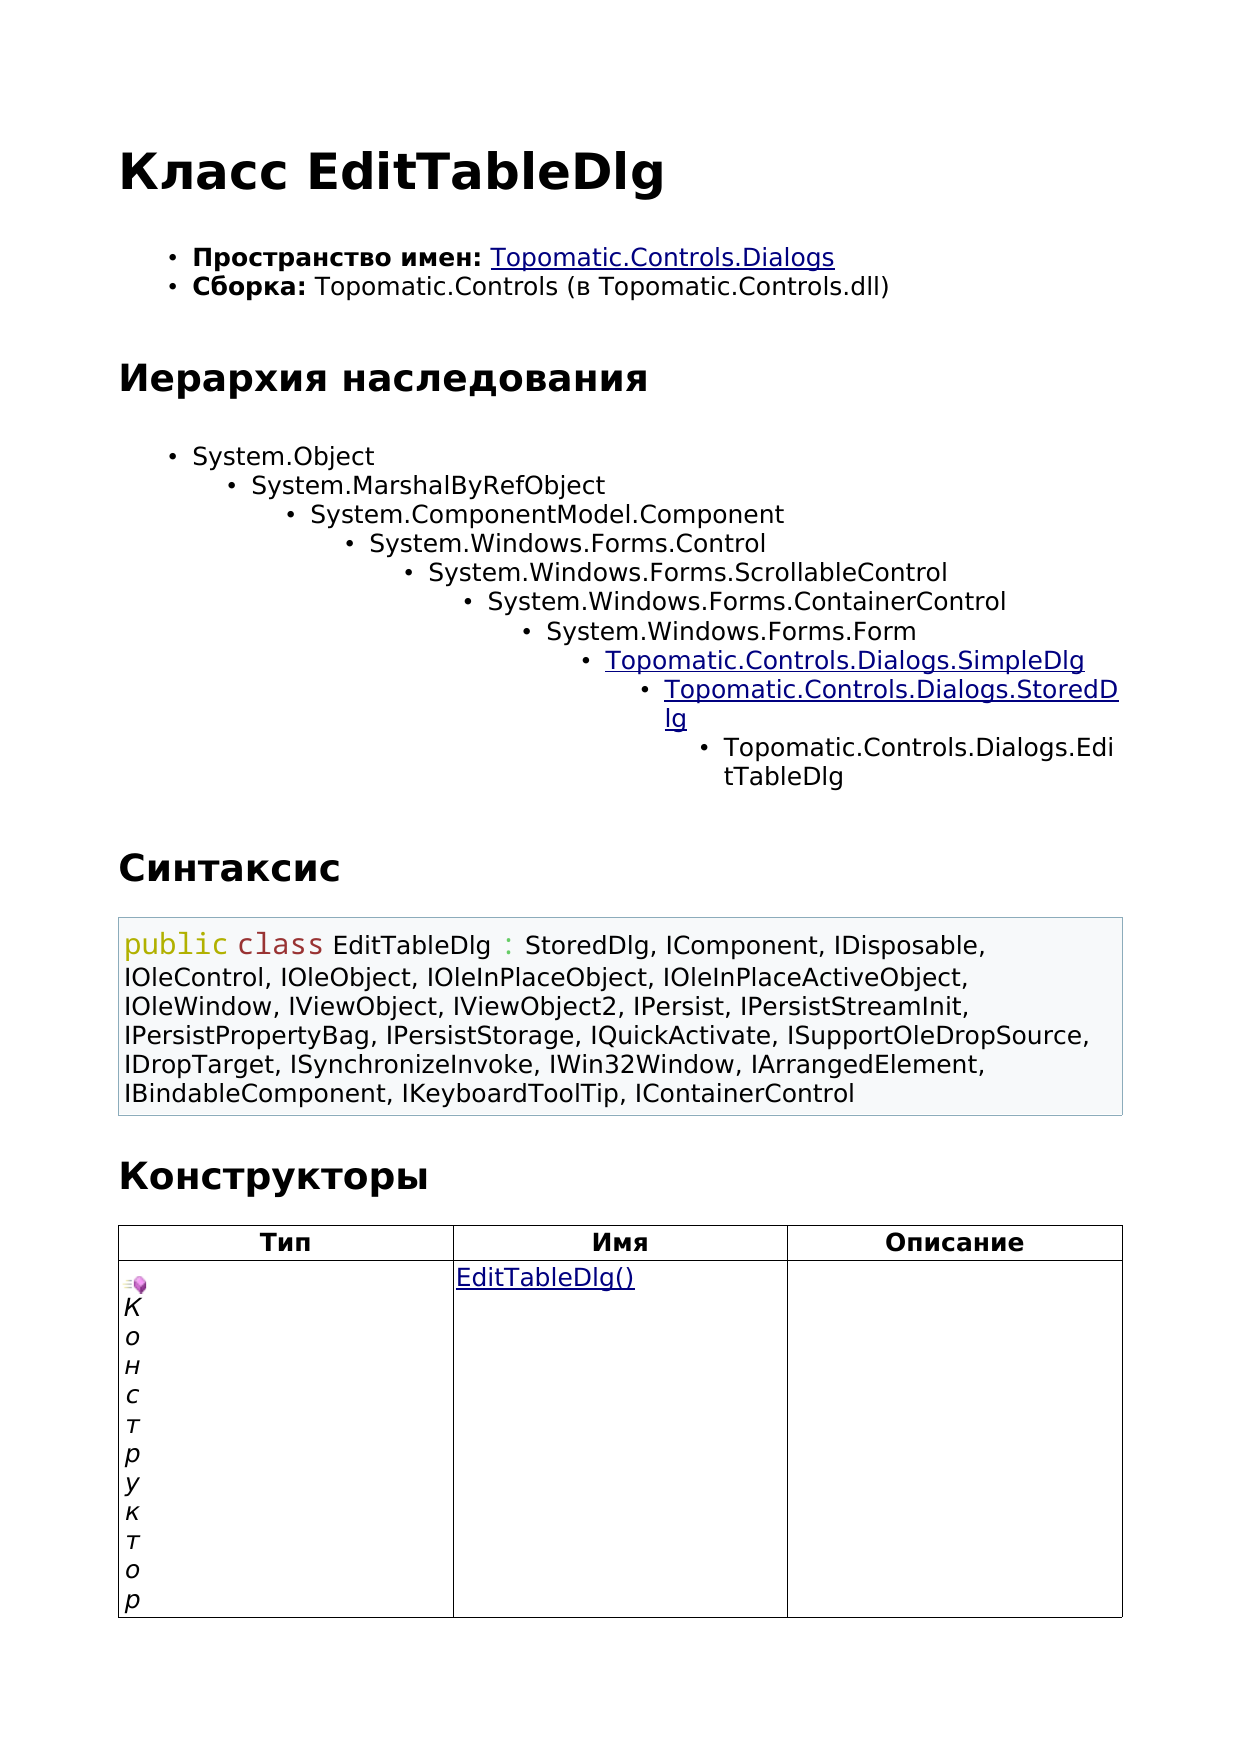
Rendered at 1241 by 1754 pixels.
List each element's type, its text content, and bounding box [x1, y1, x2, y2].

table_cell [119, 1261, 453, 1617]
list System.Windows.Forms.ScrollableControl [413, 558, 1122, 588]
list System.Object [177, 442, 1122, 471]
list System.Windows.Forms.ContainerControl [472, 588, 1122, 617]
subtitle Синтаксис [118, 846, 1122, 890]
list System.ComponentModel.Component [295, 500, 1122, 529]
picture [121, 1276, 147, 1294]
list System.Windows.Forms.Control [354, 529, 1122, 558]
list Topomatic.Controls.Dialogs.SimpleDlg [591, 646, 1122, 675]
table_header public class EditTableDlg : StoredDlg, IComponent, IDisposable, IOleControl, IOleObject, IOleInPlaceObject, IOleInPlaceActiveObject, IOleWindow, IViewObject, IViewObject2, IPersist, IPersistStreamInit, IPersistPropertyBag, IPersistStorage, IQuickActivate, ISupportOleDropSource, IDropTarget, ISynchronizeInvoke, IWin32Window, IArrangedElement, IBindableComponent, IKeyboardToolTip, IContainerControl [119, 918, 1122, 1114]
table_header Тип [119, 1226, 453, 1260]
list Topomatic.Controls.Dialogs.EditTableDlg [709, 733, 1122, 792]
list System.MarshalByRefObject [236, 471, 1122, 500]
table_header Описание [788, 1226, 1122, 1260]
table_header Имя [454, 1226, 787, 1260]
subtitle Конструкторы [118, 1154, 1122, 1198]
table_cell [788, 1261, 1122, 1617]
list Сборка: Topomatic.Controls (в Topomatic.Controls.dll) [177, 272, 1122, 302]
list System.Windows.Forms.Form [531, 617, 1122, 646]
subtitle Класс EditTableDlg [118, 143, 1122, 201]
subtitle Иерархия наследования [118, 356, 1122, 400]
list Topomatic.Controls.Dialogs.StoredDlg [649, 675, 1122, 733]
table_cell EditTableDlg() [454, 1261, 787, 1617]
list Пространство имен: Topomatic.Controls.Dialogs [177, 243, 1122, 272]
